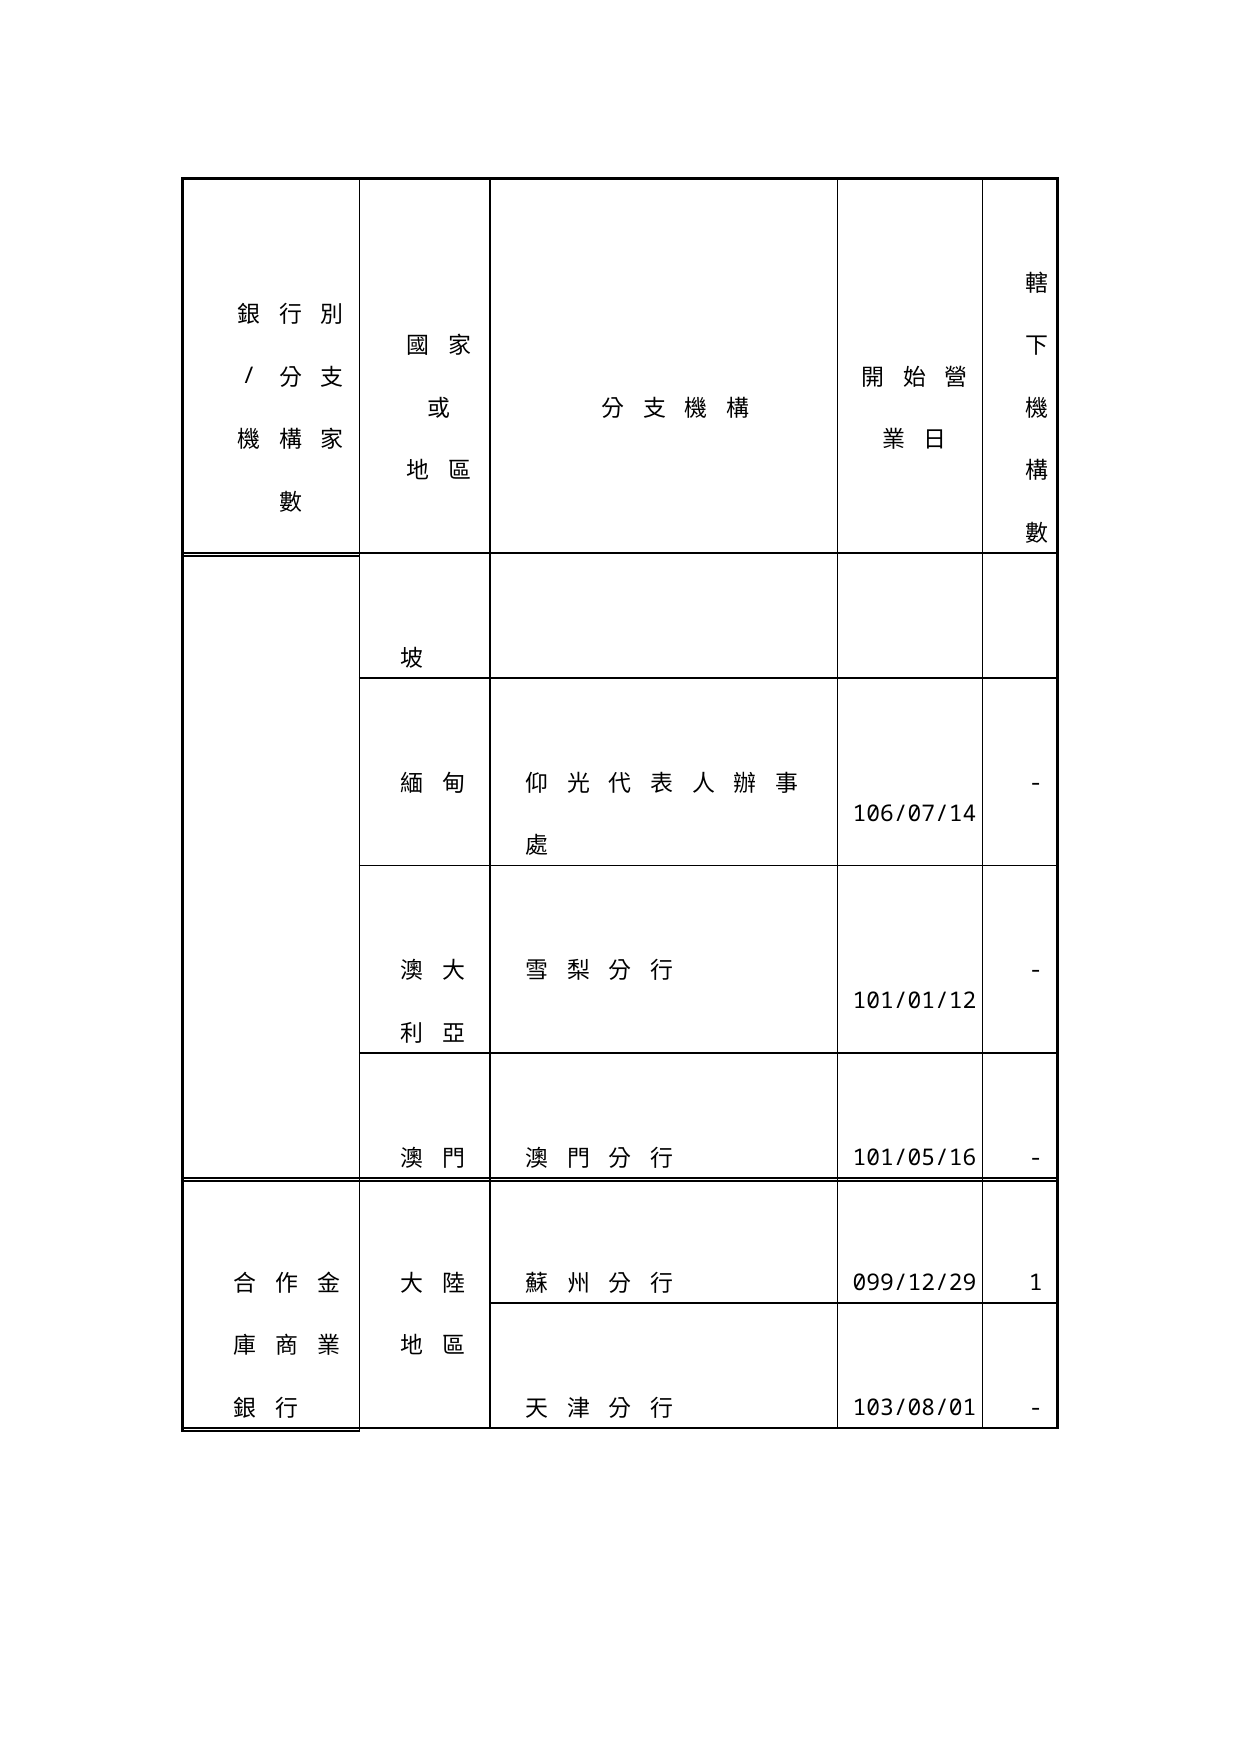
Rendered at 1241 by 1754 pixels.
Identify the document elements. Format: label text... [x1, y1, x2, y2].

table_cell 106/07/14 [838, 679, 982, 865]
table_cell - [983, 554, 1056, 677]
table_header 銀行別/分支機構家數 [184, 180, 359, 552]
table_cell 大陸地區 [360, 1182, 489, 1427]
table_header 分支機構 [491, 180, 837, 552]
table_cell 103/08/01 [838, 1304, 982, 1427]
table_cell 雪梨分行 [491, 866, 837, 1052]
table_cell - [983, 679, 1056, 865]
table_cell 合作金庫商業銀行 [184, 1182, 359, 1427]
table_cell - [983, 866, 1056, 1052]
table_cell 101/05/16 [838, 1054, 982, 1177]
table_header 開始營業日 [838, 180, 982, 552]
table_cell 101/01/12 [838, 866, 982, 1052]
table_cell 099/12/29 [838, 1182, 982, 1302]
table_cell 澳大利亞 [360, 866, 489, 1052]
table_cell 蘇州分行 [491, 1182, 837, 1302]
table_cell 緬甸 [360, 679, 489, 865]
table_cell 坡 [360, 554, 489, 677]
table_cell [491, 554, 837, 677]
table_cell [838, 554, 982, 677]
table_cell 天津分行 [491, 1304, 837, 1427]
table_cell - [983, 1304, 1056, 1427]
table_cell 澳門分行 [491, 1054, 837, 1177]
table_cell 仰光代表人辦事處 [491, 679, 837, 865]
table_cell 1 [983, 1182, 1056, 1302]
table_cell [184, 557, 359, 1177]
table_header 轄下機構數 [983, 180, 1056, 552]
table_cell 澳門 [360, 1054, 489, 1177]
table_header 國家或 地區 [360, 180, 489, 552]
table_cell - [983, 1054, 1056, 1177]
